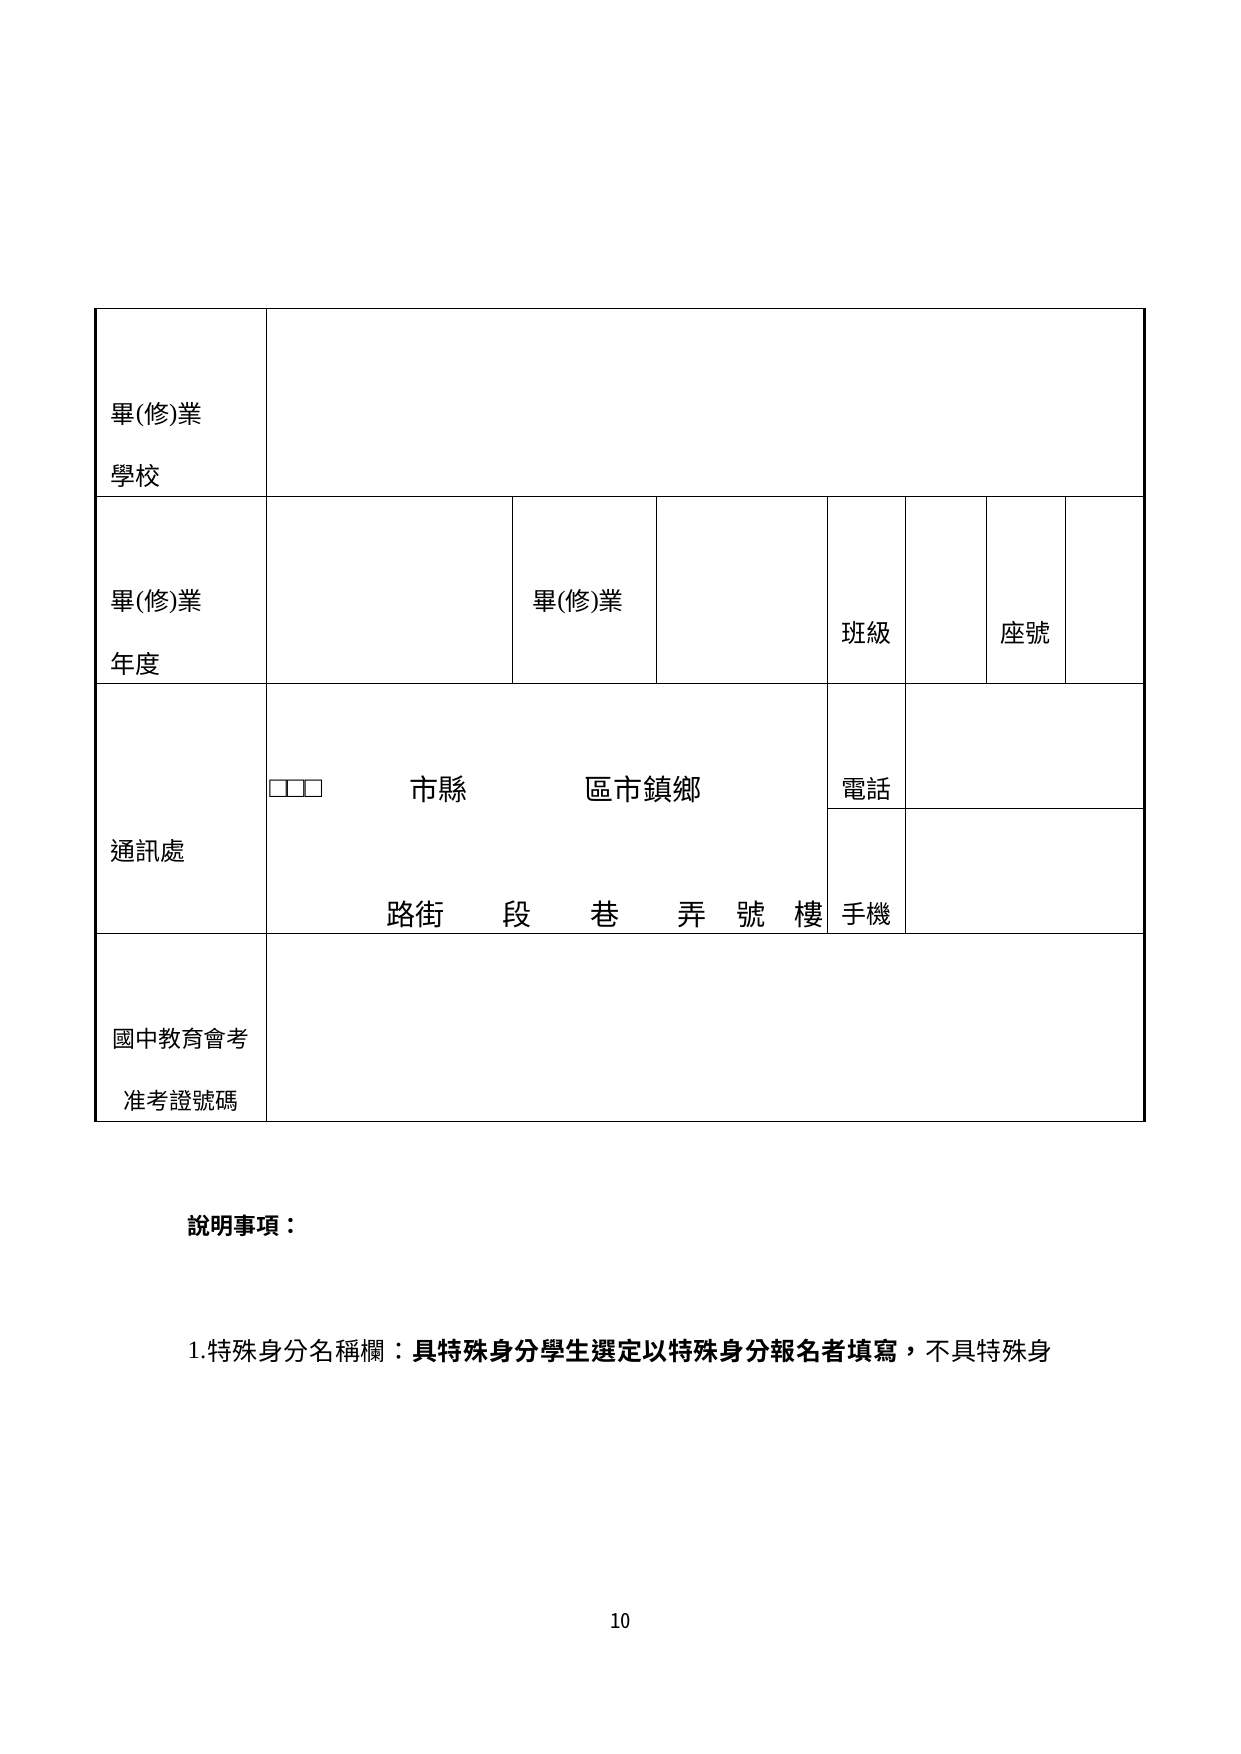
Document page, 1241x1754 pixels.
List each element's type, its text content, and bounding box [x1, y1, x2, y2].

text 說明事項： [187, 1183, 1053, 1246]
table_cell 電話 [828, 684, 905, 808]
table_cell [906, 497, 986, 683]
table_cell [267, 934, 1143, 1121]
table_cell [657, 497, 827, 683]
table_cell [1066, 497, 1143, 683]
table_cell 畢(修)業 [513, 497, 656, 683]
table_cell 畢(修)業 年度 [97, 497, 266, 683]
table_cell 座號 [987, 497, 1065, 683]
text 1.特殊身分名稱欄：具特殊身分學生選定以特殊身分報名者填寫，不具特殊身 [187, 1308, 1053, 1371]
table_cell [267, 497, 512, 683]
table_cell 畢(修)業 學校 [97, 309, 266, 496]
table_cell [906, 809, 1143, 933]
table_cell [267, 309, 1143, 496]
table_cell 班級 [828, 497, 905, 683]
table_cell 國中教育會考 准考證號碼 [97, 934, 266, 1121]
table_cell 通訊處 [97, 684, 266, 933]
table_cell □□□ 市縣 區市鎮鄉 路街 段 巷 弄 號 樓 [267, 684, 827, 933]
table_cell 手機 [828, 809, 905, 933]
table_cell [906, 684, 1143, 808]
